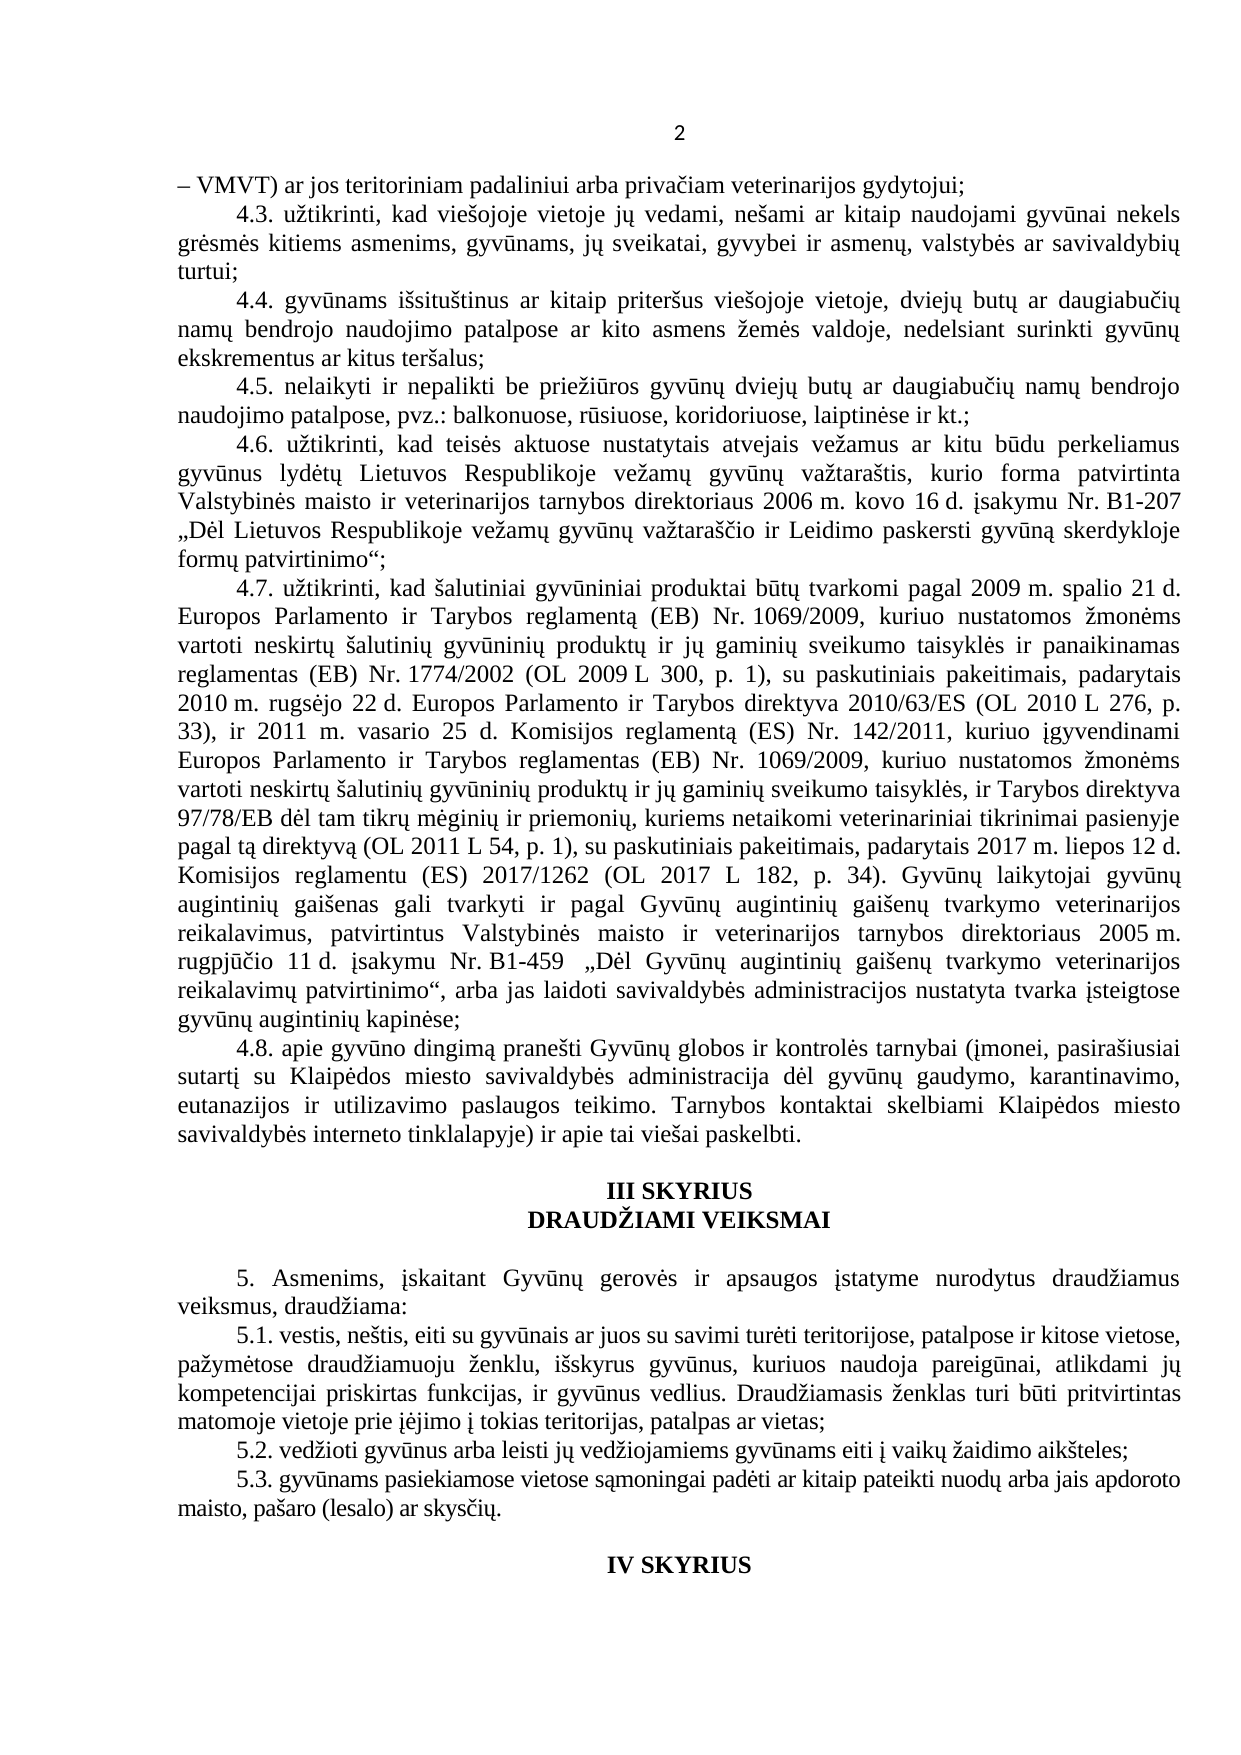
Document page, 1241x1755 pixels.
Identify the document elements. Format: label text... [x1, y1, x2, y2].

text 4.5. nelaikyti ir nepalikti be priežiūros gyvūnų dviejų butų ar daugiabučių namų bendrojo naudojimo patalpose, pvz.: balkonuose, rūsiuose, koridoriuose, laiptinėse ir kt.; [177, 371, 1181, 429]
text III SKYRIUS [177, 1176, 1181, 1205]
text 5.2. vedžioti gyvūnus arba leisti jų vedžiojamiems gyvūnams eiti į vaikų žaidimo aikšteles; [177, 1435, 1181, 1464]
text 5.3. gyvūnams pasiekiamose vietose sąmoningai padėti ar kitaip pateikti nuodų arba jais apdoroto maisto, pašaro (lesalo) ar skysčių. [177, 1464, 1181, 1521]
text 4.6. užtikrinti, kad teisės aktuose nustatytais atvejais vežamus ar kitu būdu perkeliamus gyvūnus lydėtų Lietuvos Respublikoje vežamų gyvūnų važtaraštis, kurio forma patvirtinta Valstybinės maisto ir veterinarijos tarnybos direktoriaus 2006 m. kovo 16 d. įsakymu Nr. B1-207 „Dėl Lietuvos Respublikoje vežamų gyvūnų važtaraščio ir Leidimo paskersti gyvūną skerdykloje formų patvirtinimo“; [177, 429, 1181, 573]
text 4.8. apie gyvūno dingimą pranešti Gyvūnų globos ir kontrolės tarnybai (įmonei, pasirašiusiai sutartį su Klaipėdos miesto savivaldybės administracija dėl gyvūnų gaudymo, karantinavimo, eutanazijos ir utilizavimo paslaugos teikimo. Tarnybos kontaktai skelbiami Klaipėdos miesto savivaldybės interneto tinklalapyje) ir apie tai viešai paskelbti. [177, 1033, 1181, 1148]
text 4.7. užtikrinti, kad šalutiniai gyvūniniai produktai būtų tvarkomi pagal 2009 m. spalio 21 d. Europos Parlamento ir Tarybos reglamentą (EB) Nr. 1069/2009, kuriuo nustatomos žmonėms vartoti neskirtų šalutinių gyvūninių produktų ir jų gaminių sveikumo taisyklės ir panaikinamas reglamentas (EB) Nr. 1774/2002 (OL 2009 L 300, p. 1), su paskutiniais pakeitimais, padarytais 2010 m. rugsėjo 22 d. Europos Parlamento ir Tarybos direktyva 2010/63/ES (OL 2010 L 276, p. 33), ir 2011 m. vasario 25 d. Komisijos reglamentą (ES) Nr. 142/2011, kuriuo įgyvendinami Europos Parlamento ir Tarybos reglamentas (EB) Nr. 1069/2009, kuriuo nustatomos žmonėms vartoti neskirtų šalutinių gyvūninių produktų ir jų gaminių sveikumo taisyklės, ir Tarybos direktyva 97/78/EB dėl tam tikrų mėginių ir priemonių, kuriems netaikomi veterinariniai tikrinimai pasienyje pagal tą direktyvą (OL 2011 L 54, p. 1), su paskutiniais pakeitimais, padarytais 2017 m. liepos 12 d. Komisijos reglamentu (ES) 2017/1262 (OL 2017 L 182, p. 34). Gyvūnų laikytojai gyvūnų augintinių gaišenas gali tvarkyti ir pagal Gyvūnų augintinių gaišenų tvarkymo veterinarijos reikalavimus, patvirtintus Valstybinės maisto ir veterinarijos tarnybos direktoriaus 2005 m. rugpjūčio 11 d. įsakymu Nr. B1-459 „Dėl Gyvūnų augintinių gaišenų tvarkymo veterinarijos reikalavimų patvirtinimo“, arba jas laidoti savivaldybės administracijos nustatyta tvarka įsteigtose gyvūnų augintinių kapinėse; [177, 573, 1181, 1033]
text IV sKYRIUS [177, 1550, 1181, 1579]
text 5.1. vestis, neštis, eiti su gyvūnais ar juos su savimi turėti teritorijose, patalpose ir kitose vietose, pažymėtose draudžiamuoju ženklu, išskyrus gyvūnus, kuriuos naudoja pareigūnai, atlikdami jų kompetencijai priskirtas funkcijas, ir gyvūnus vedlius. Draudžiamasis ženklas turi būti pritvirtintas matomoje vietoje prie įėjimo į tokias teritorijas, patalpas ar vietas; [177, 1320, 1181, 1435]
text 5. Asmenims, įskaitant Gyvūnų gerovės ir apsaugos įstatyme nurodytus draudžiamus veiksmus, draudžiama: [177, 1263, 1181, 1320]
text 4.4. gyvūnams išsituštinus ar kitaip priteršus viešojoje vietoje, dviejų butų ar daugiabučių namų bendrojo naudojimo patalpose ar kito asmens žemės valdoje, nedelsiant surinkti gyvūnų ekskrementus ar kitus teršalus; [177, 285, 1181, 371]
text 4.3. užtikrinti, kad viešojoje vietoje jų vedami, nešami ar kitaip naudojami gyvūnai nekels grėsmės kitiems asmenims, gyvūnams, jų sveikatai, gyvybei ir asmenų, valstybės ar savivaldybių turtui; [177, 199, 1181, 285]
text – VMVT) ar jos teritoriniam padaliniui arba privačiam veterinarijos gydytojui; [177, 170, 1181, 199]
text DRAUDŽIAMI VEIKSMAI [177, 1205, 1181, 1234]
